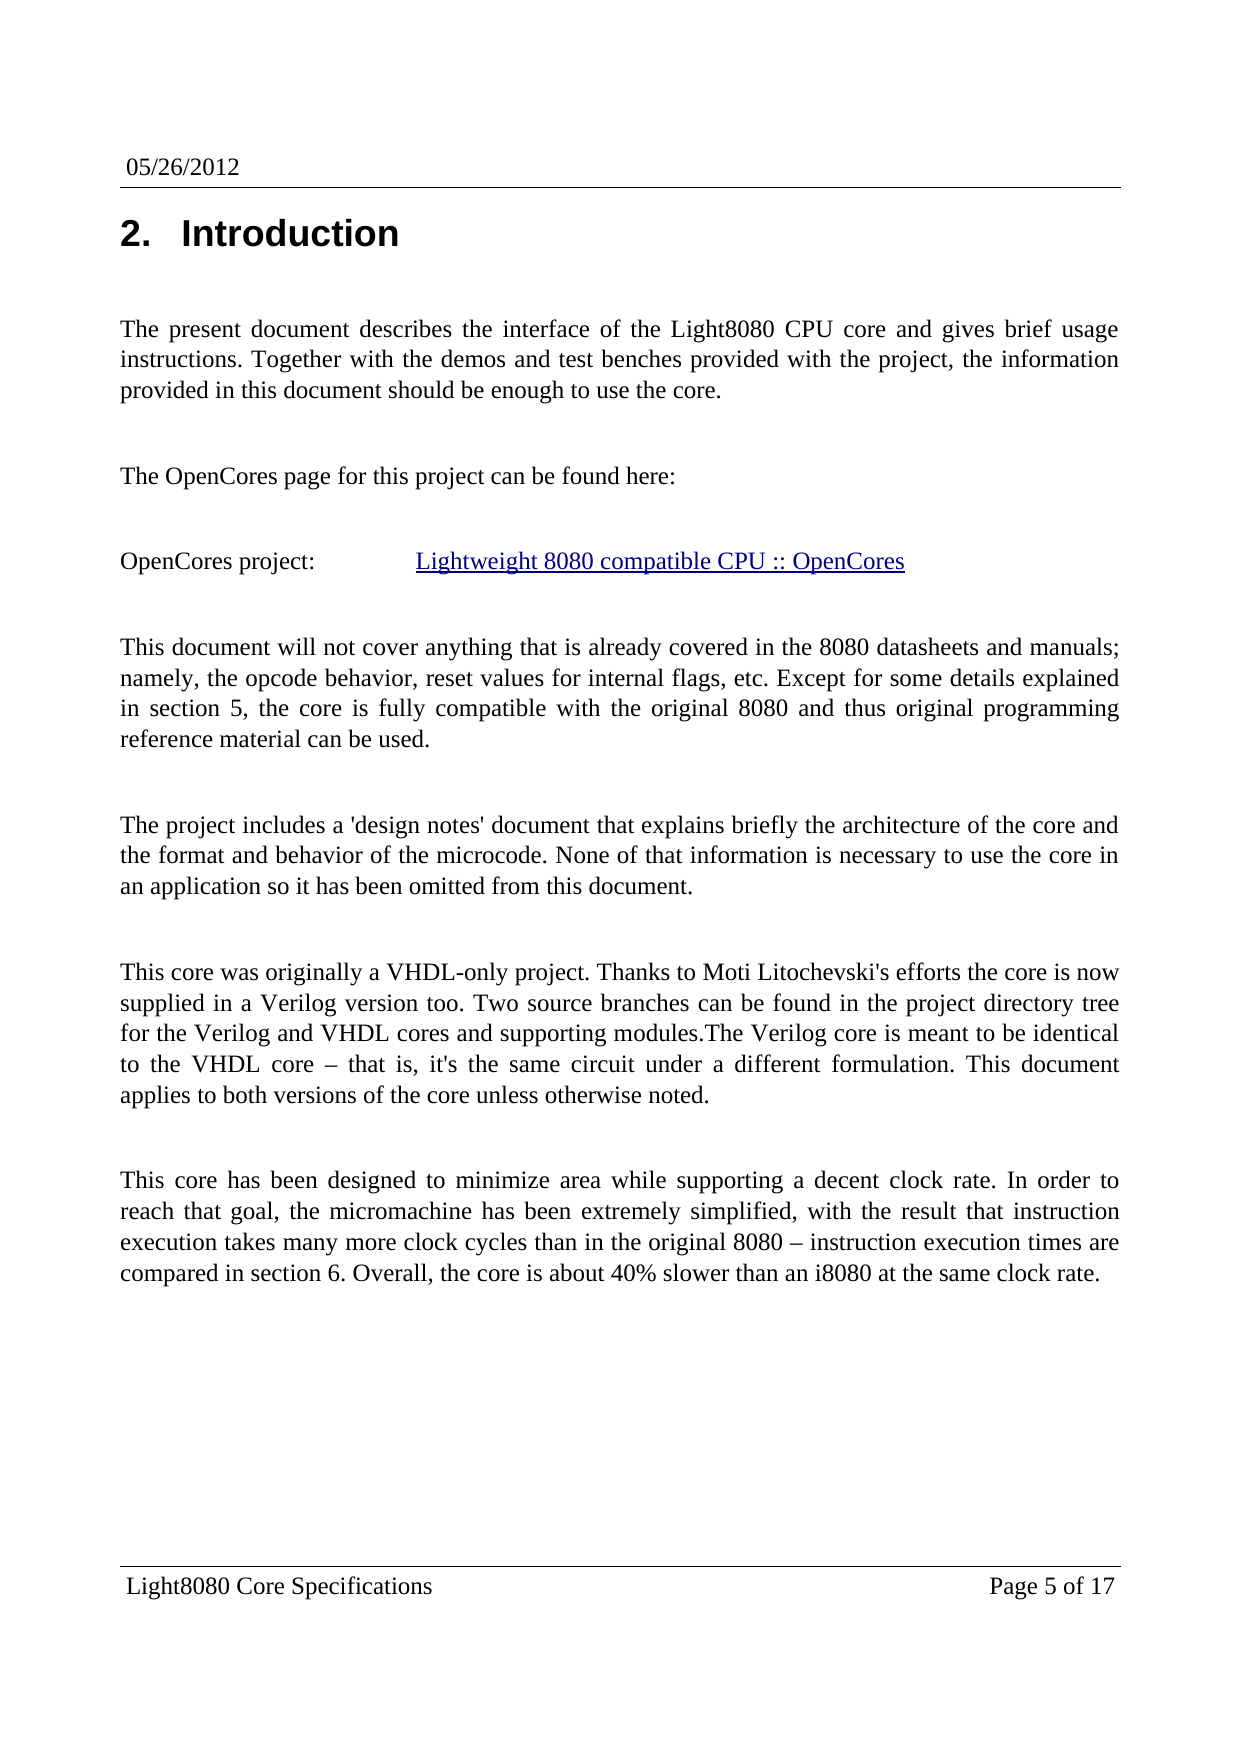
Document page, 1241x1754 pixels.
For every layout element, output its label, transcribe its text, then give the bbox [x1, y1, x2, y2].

text The project includes a 'design notes' document that explains briefly the architecture of the core and the format and behavior of the microcode. None of that information is necessary to use the core in an application so it has been omitted from this document. [120, 811, 1121, 900]
text The OpenCores page for this project can be found here: [120, 462, 1121, 489]
text This core has been designed to minimize area while supporting a decent clock rate. In order to reach that goal, the micromachine has been extremely simplified, with the result that instruction execution takes many more clock cycles than in the original 8080 – instruction execution times are compared in section 6. Overall, the core is about 40% slower than an i8080 at the same clock rate. [120, 1166, 1121, 1286]
text OpenCores project: Lightweight 8080 compatible CPU :: OpenCores [120, 547, 1121, 575]
text This core was originally a VHDL-only project. Thanks to Moti Litochevski's efforts the core is now supplied in a Verilog version too. Two source branches can be found in the project directory tree for the Verilog and VHDL cores and supporting modules.The Verilog core is meant to be identical to the VHDL core – that is, it's the same circuit under a different formulation. This document applies to both versions of the core unless otherwise noted. [120, 958, 1121, 1108]
text The present document describes the interface of the Light8080 CPU core and gives brief usage instructions. Together with the demos and test benches provided with the project, the information provided in this document should be enough to use the core. [120, 315, 1121, 404]
subtitle Introduction [120, 212, 1121, 254]
text This document will not cover anything that is already covered in the 8080 datasheets and manuals; namely, the opcode behavior, reset values for internal flags, etc. Except for some details explained in section 5, the core is fully compatible with the original 8080 and thus original programming reference material can be used. [120, 633, 1121, 753]
